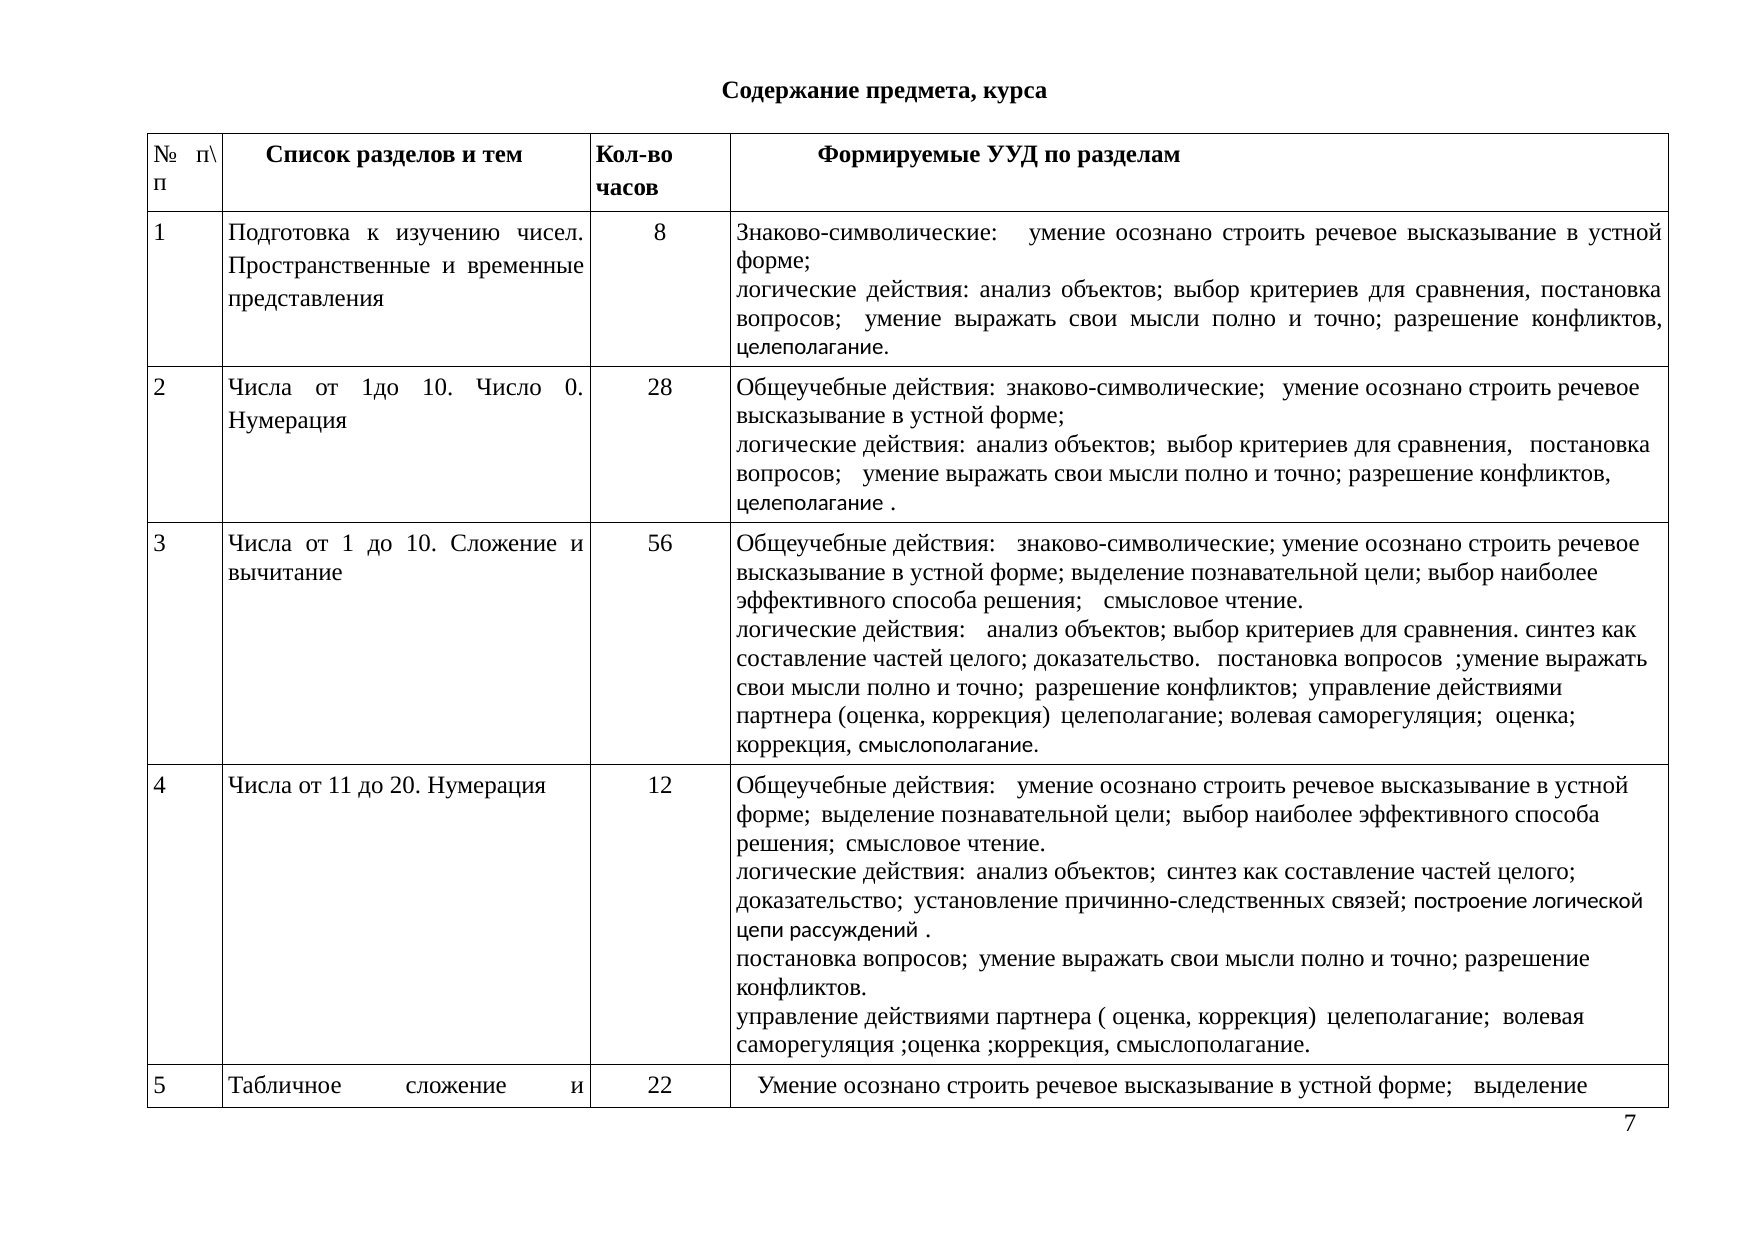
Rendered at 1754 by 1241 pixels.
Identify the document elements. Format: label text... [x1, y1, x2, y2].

table_cell 4 [148, 765, 222, 1064]
table_header Список разделов и тем [223, 134, 590, 211]
table_cell 12 [591, 765, 730, 1064]
table_cell 1 [148, 212, 222, 366]
table_header Кол-во часов [591, 134, 730, 211]
table_cell Числа от 1до 10. Число 0. Нумерация [223, 367, 590, 522]
table_cell Знаково-символические: умение осознано строить речевое высказывание в устной форме; логические действия: анализ объектов; выбор критериев для сравнения, постановка вопросов; умение выражать свои мысли полно и точно;разрешение конфликтов, целеполагание. [731, 212, 1668, 366]
table_cell Подготовка к изучению чисел. Пространственные и временные представления [223, 212, 590, 366]
table_cell 56 [591, 523, 730, 764]
table_cell 2 [148, 367, 222, 522]
table_cell 22 [591, 1065, 730, 1107]
text Содержание предмета, курса [133, 75, 1636, 104]
table_header Формируемые УУД по разделам [731, 134, 1668, 211]
table_cell 28 [591, 367, 730, 522]
table_cell 5 [148, 1065, 222, 1107]
table_cell 3 [148, 523, 222, 764]
table_cell 8 [591, 212, 730, 366]
table_cell Числа от 11 до 20. Нумерация [223, 765, 590, 1064]
table_cell Числа от 1 до 10. Сложение и вычитание [223, 523, 590, 764]
table_header № п\п [148, 134, 222, 211]
table_cell Общеучебные действия:умение осознано строить речевое высказывание в устной форме;выделение познавательной цели;выбор наиболее эффективного способа решения;смысловое чтение. логические действия:анализ объектов;синтез как составление частей целого; доказательство;установление причинно-следственных связей; построение логической цепи рассуждений . постановка вопросов;умение выражать свои мысли полно и точно; разрешение конфликтов. управление действиями партнера ( оценка, коррекция)целеполагание; волевая саморегуляция ;оценка ;коррекция, смыслополагание. [731, 765, 1668, 1064]
table_cell Умение осознано строить речевое высказывание в устной форме;выделение [731, 1065, 1668, 1107]
table_cell Общеучебные действия:знаково-символические; умение осознано строить речевое высказывание в устной форме; логические действия:анализ объектов;выбор критериев для сравнения, постановка вопросов;умение выражать свои мысли полно и точно; разрешение конфликтов, целеполагание . [731, 367, 1668, 522]
table_cell Табличное сложение и [223, 1065, 590, 1107]
table_cell Общеучебные действия:знаково-символические; умение осознано строить речевое высказывание в устной форме; выделение познавательной цели; выбор наиболее эффективного способа решения;смысловое чтение. логические действия:анализ объектов; выбор критериев для сравнения. синтез как составление частей целого; доказательство. постановка вопросов ;умение выражать свои мысли полно и точно;разрешение конфликтов;управление действиями партнера (оценка, коррекция)целеполагание; волевая саморегуляция; оценка; коррекция, смыслополагание. [731, 523, 1668, 764]
